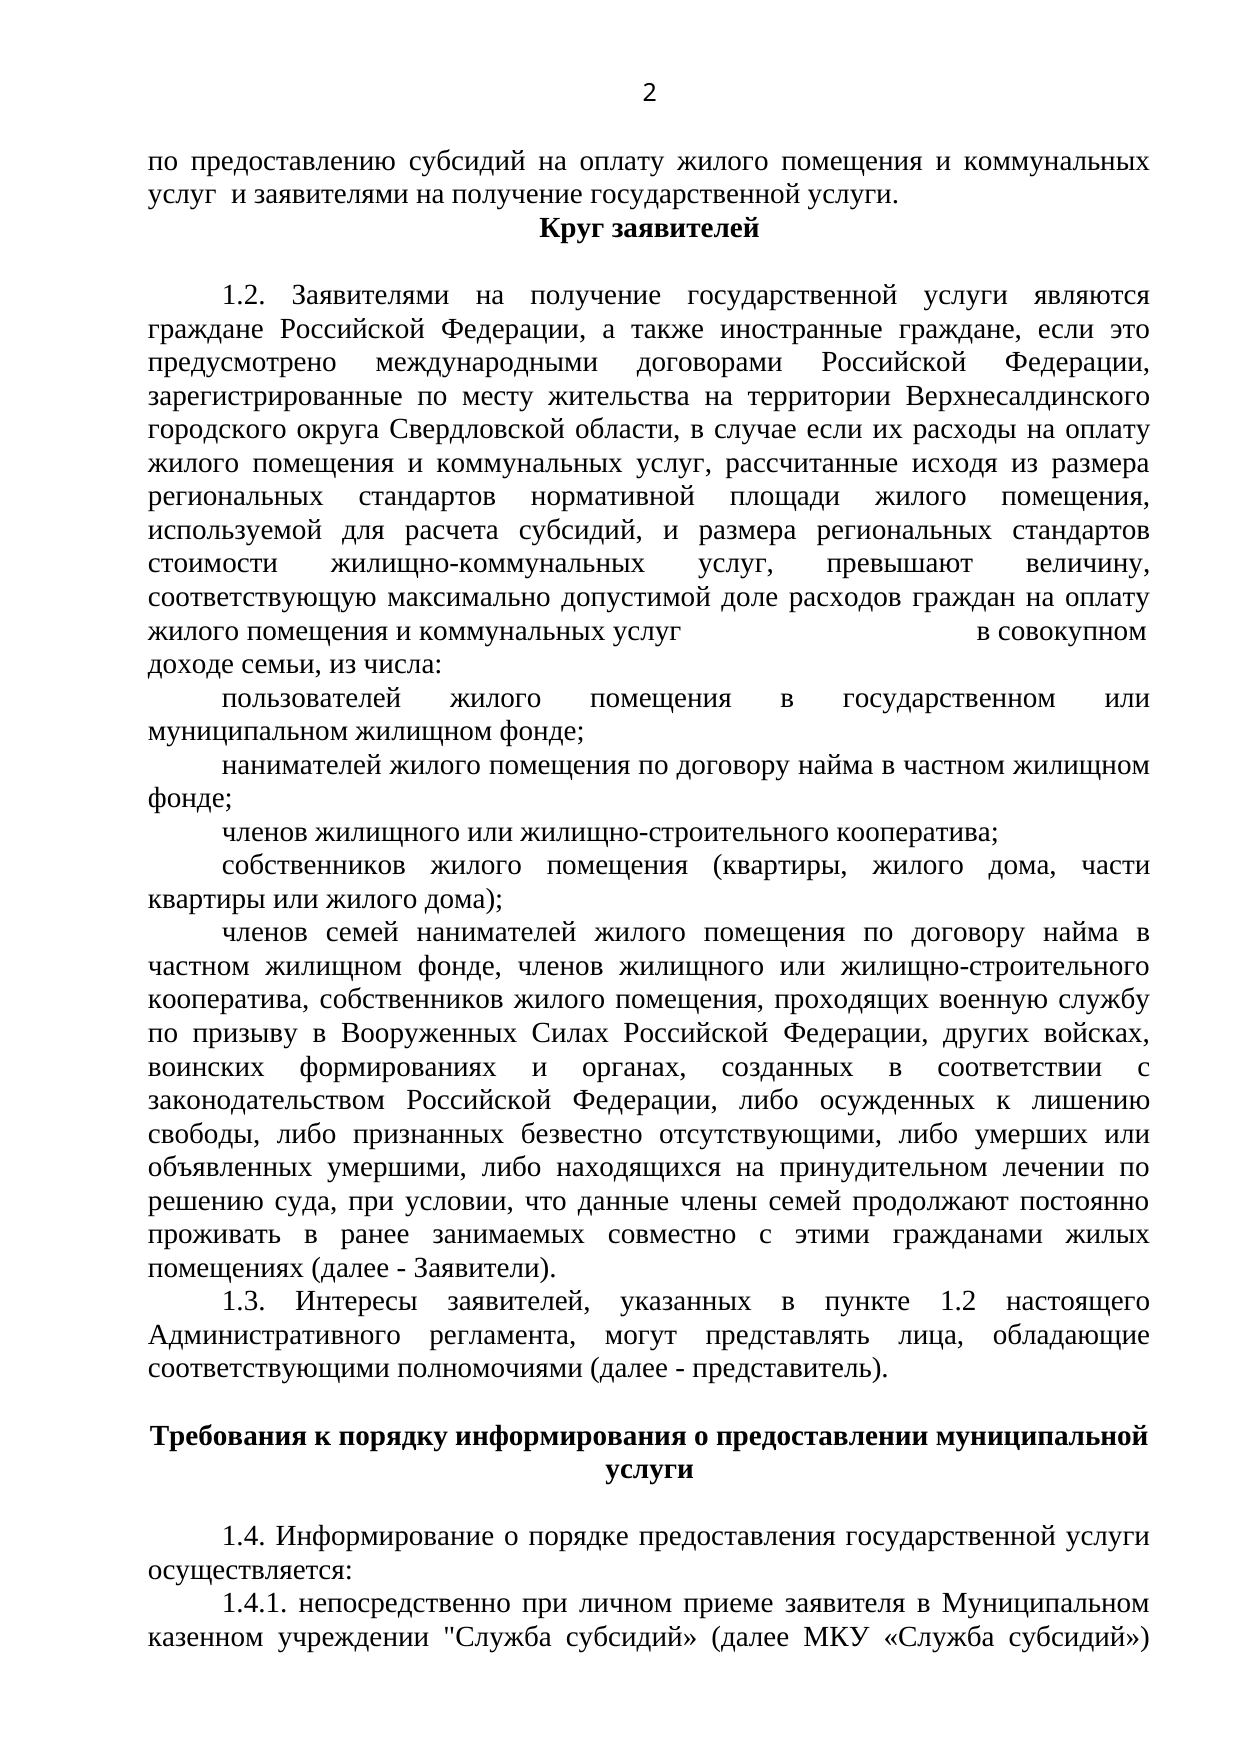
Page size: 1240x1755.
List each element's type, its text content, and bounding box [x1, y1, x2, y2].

text членов семей нанимателей жилого помещения по договору найма в частном жилищном фонде, членов жилищного или жилищно-строительного кооператива, собственников жилого помещения, проходящих военную службу по призыву в Вооруженных Силах Российской Федерации, других войсках, воинских формированиях и органах, созданных в соответствии с законодательством Российской Федерации, либо осужденных к лишению свободы, либо признанных безвестно отсутствующими, либо умерших или объявленных умершими, либо находящихся на принудительном лечении по решению суда, при условии, что данные члены семей продолжают постоянно проживать в ранее занимаемых совместно с этими гражданами жилых помещениях (далее - Заявители). [148, 914, 1151, 1283]
text Круг заявителей [148, 210, 1151, 244]
text Требования к порядку информирования о предоставлении муниципальной услуги [148, 1418, 1151, 1485]
text по предоставлению субсидий на оплату жилого помещения и коммунальных услуг и заявителями на получение государственной услуги. [148, 143, 1151, 210]
text 1.4.1. непосредственно при личном приеме заявителя в Муниципальном казенном учреждении "Служба субсидий» (далее МКУ «Служба субсидий») [148, 1585, 1151, 1652]
text 1.3. Интересы заявителей, указанных в пункте 1.2 настоящего Административного регламента, могут представлять лица, обладающие соответствующими полномочиями (далее - представитель). [148, 1283, 1151, 1384]
text членов жилищного или жилищно-строительного кооператива; [148, 814, 1151, 847]
text пользователей жилого помещения в государственном или муниципальном жилищном фонде; [148, 680, 1151, 747]
text 1.4. Информирование о порядке предоставления государственной услуги осуществляется: [148, 1518, 1151, 1585]
text 1.2. Заявителями на получение государственной услуги являются граждане Российской Федерации, а также иностранные граждане, если это предусмотрено международными договорами Российской Федерации, зарегистрированные по месту жительства на территории Верхнесалдинского городского округа Свердловской области, в случае если их расходы на оплату жилого помещения и коммунальных услуг, рассчитанные исходя из размера региональных стандартов нормативной площади жилого помещения, используемой для расчета субсидий, и размера региональных стандартов стоимости жилищно-коммунальных услуг, превышают величину, соответствующую максимально допустимой доле расходов граждан на оплату жилого помещения и коммунальных услуг в совокупном доходе семьи, из числа: [148, 277, 1151, 680]
text собственников жилого помещения (квартиры, жилого дома, части квартиры или жилого дома); [148, 847, 1151, 914]
text нанимателей жилого помещения по договору найма в частном жилищном фонде; [148, 747, 1151, 814]
